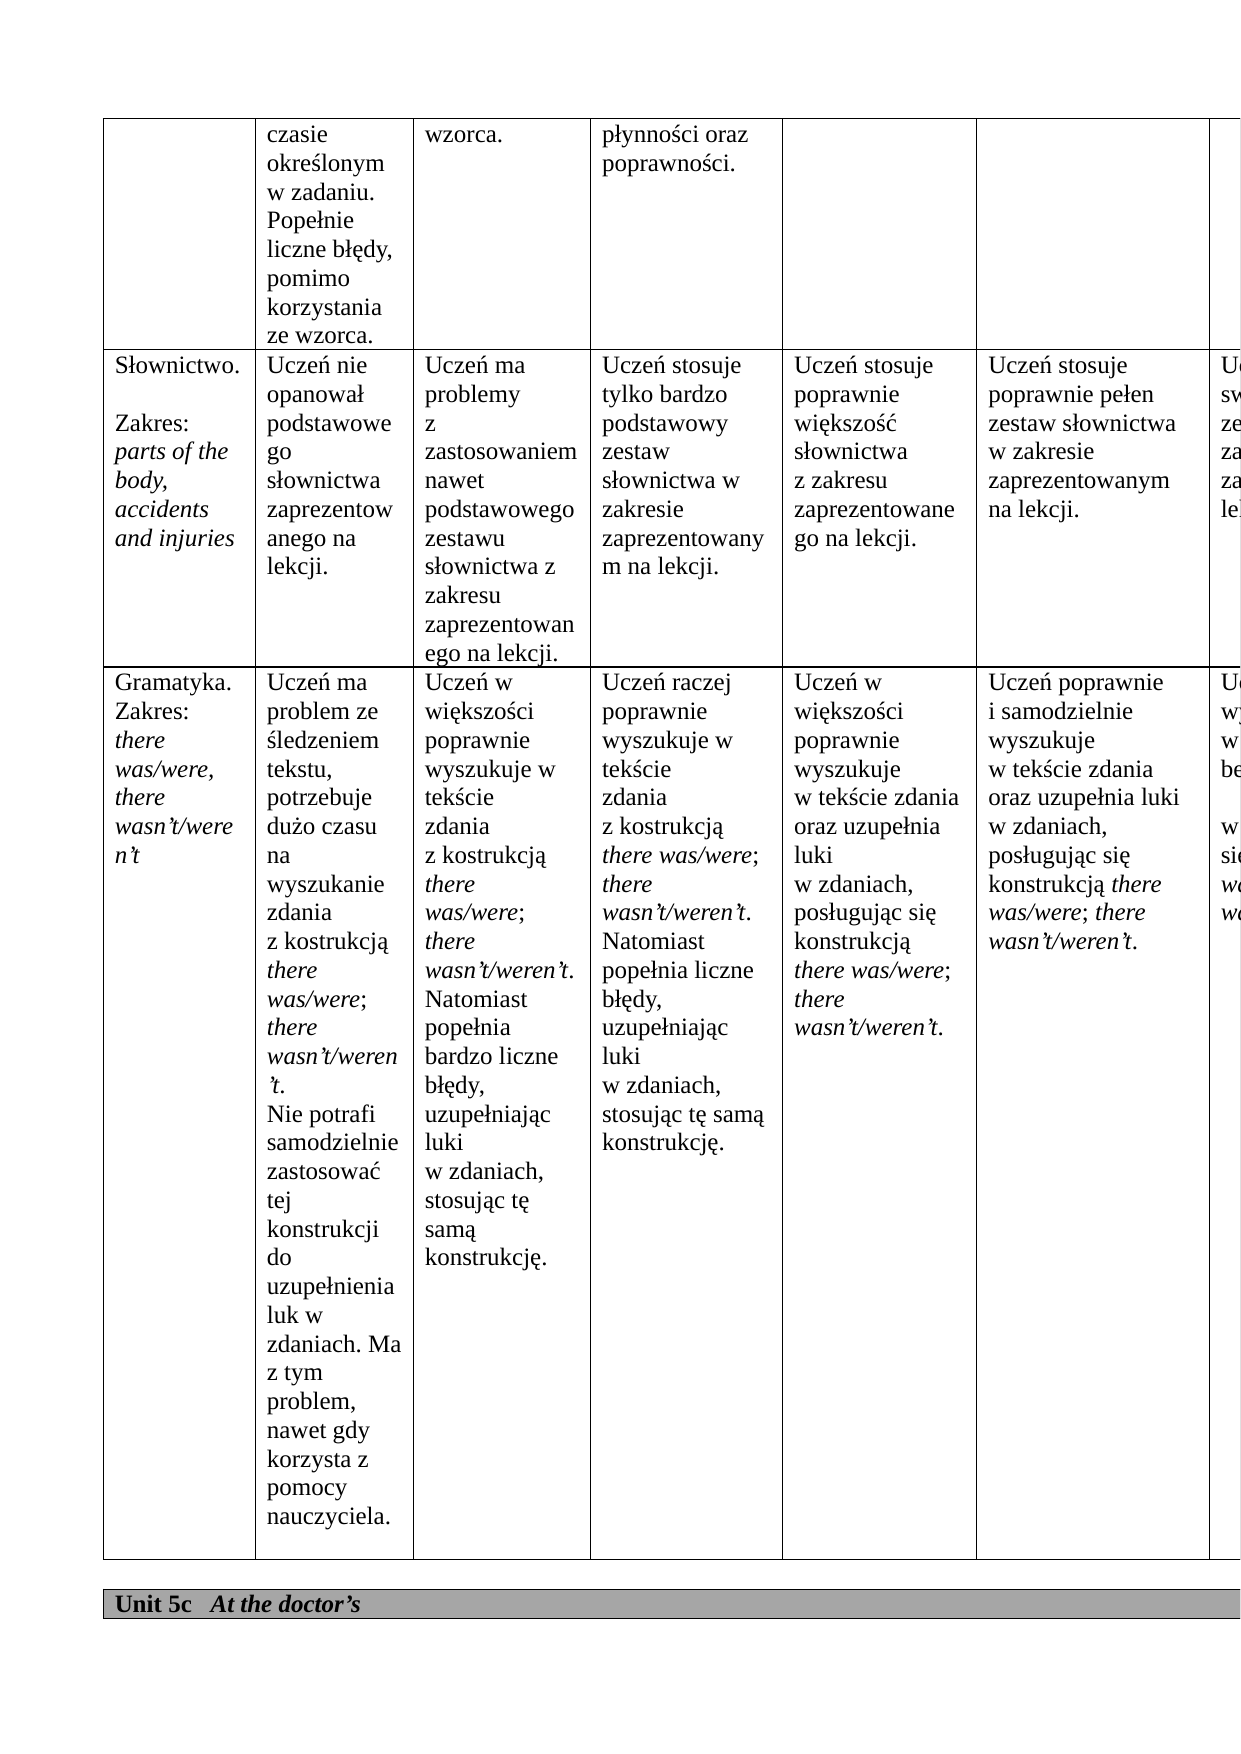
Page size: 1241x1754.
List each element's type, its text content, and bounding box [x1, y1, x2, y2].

table_cell Słownictwo. Zakres: parts of the body, accidents and injuries [104, 350, 255, 666]
table_header Unit 5c At the doctor’s [104, 1590, 1240, 1618]
table_cell Pracując w parze, sprawnie i bezbłędnie zadaje pytania i udziela informacji o tym, gdzie przebywał w czasie określonym w zadaniu. Używa bogatego słownictwa, ma dobrą wymowę. [1210, 119, 1240, 349]
table_cell Uczeń dobrze opanował i swobodnie stosuje pełny zestaw słownictwa w zakresie zaprezentowanym na lekcji. [1210, 350, 1240, 666]
table_cell Uczeń ma problem ze śledzeniem tekstu, potrzebuje dużo czasu na wyszukanie zdania z kostrukcją there was/were; there wasn’t/weren’t. Nie potrafi samodzielnie zastosować tej konstrukcji do uzupełnienia luk w zdaniach. Ma z tym problem, nawet gdy korzysta z pomocy nauczyciela. [256, 668, 413, 1559]
table_cell czasie określonym w zadaniu. Popełnie liczne błędy, pomimo korzystania ze wzorca. [256, 119, 413, 349]
table_cell Uczeń stosuje poprawnie pełen zestaw słownictwa w zakresie zaprezentowanym na lekcji. [977, 350, 1209, 666]
table_cell Uczeń stosuje poprawnie większość słownictwa z zakresu zaprezentowanego na lekcji. [783, 350, 976, 666]
table_cell Uczeń nie opanował podstawowego słownictwa zaprezentowanego na lekcji. [256, 350, 413, 666]
table_cell Uczeń poprawnie i samodzielnie wyszukuje w tekście zdania oraz uzupełnia luki w zdaniach, posługując się konstrukcją there was/were; there wasn’t/weren’t. [977, 668, 1209, 1559]
table_cell płynności oraz poprawności. [591, 119, 782, 349]
table_cell Uczeń ma problemy z zastosowaniem nawet podstawowego zestawu słownictwa z zakresu zaprezentowanego na lekcji. [414, 350, 590, 666]
table_cell Uczeń z łatwością wyszukuje w tekście zdania oraz bezbłędnie uzupełnia luki w zdaniach, posługując się konstrukcją there was/were; there wasn’t/weren’t. [1210, 668, 1240, 1559]
table_cell Uczeń stosuje tylko bardzo podstawowy zestaw słownictwa w zakresie zaprezentowanym na lekcji. [591, 350, 782, 666]
table_cell Gramatyka. Zakres: there was/were, there wasn’t/weren’t [104, 668, 255, 1559]
table_cell Uczeń w większości poprawnie wyszukuje w tekście zdania oraz uzupełnia luki w zdaniach, posługując się konstrukcją there was/were; there wasn’t/weren’t. [783, 668, 976, 1559]
table_cell [104, 119, 255, 349]
table_cell Uczeń raczej poprawnie wyszukuje w tekście zdania z kostrukcją there was/were; there wasn’t/weren’t. Natomiast popełnia liczne błędy, uzupełniając luki w zdaniach, stosując tę samą konstrukcję. [591, 668, 782, 1559]
table_cell [783, 119, 976, 349]
table_cell [977, 119, 1209, 349]
table_cell wzorca. [414, 119, 590, 349]
table_cell Uczeń w większości poprawnie wyszukuje w tekście zdania z kostrukcją there was/were; there wasn’t/weren’t. Natomiast popełnia bardzo liczne błędy, uzupełniając luki w zdaniach, stosując tę samą konstrukcję. [414, 668, 590, 1559]
